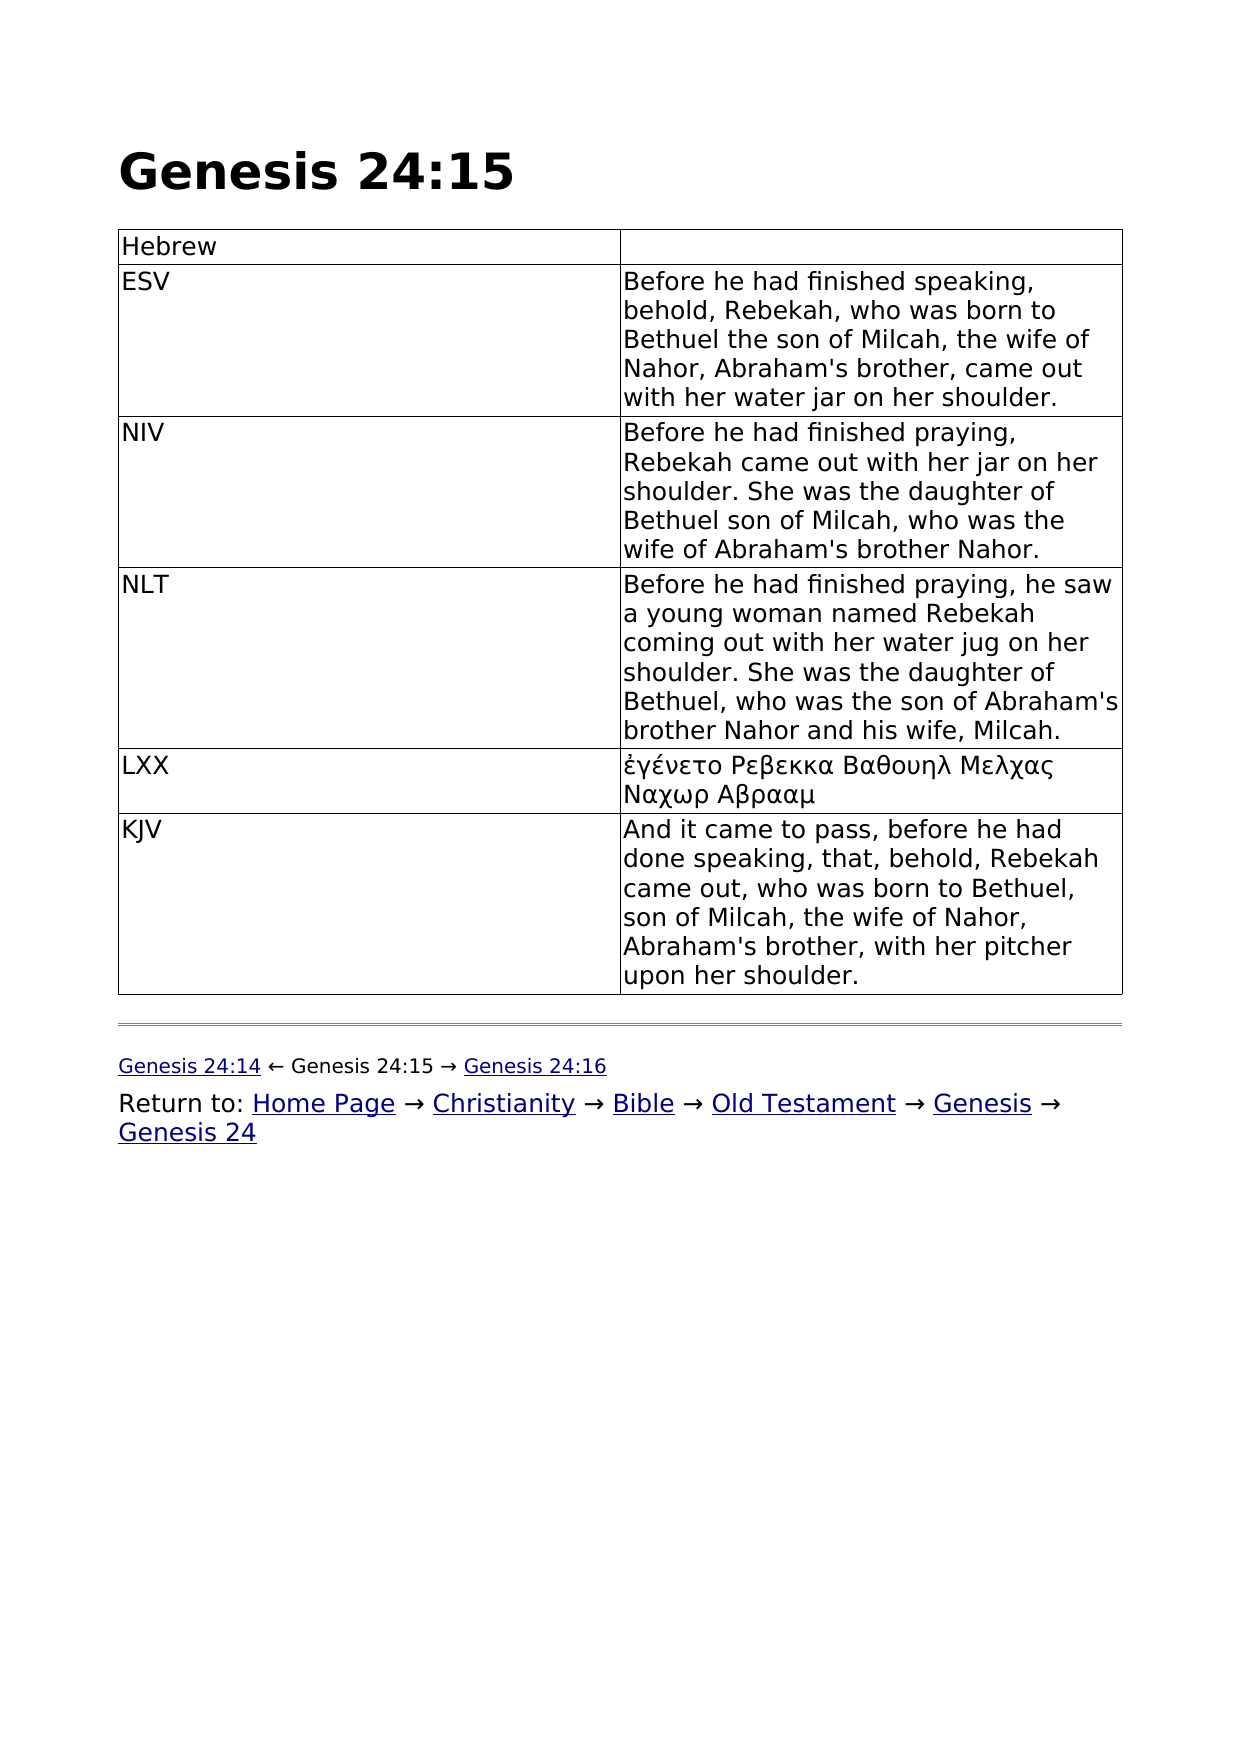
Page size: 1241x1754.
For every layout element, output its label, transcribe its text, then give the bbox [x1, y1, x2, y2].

text Genesis 24:14 ← Genesis 24:15 → Genesis 24:16 [118, 1055, 1122, 1089]
table_cell And it came to pass, before he had done speaking, that, behold, Rebekah came out, who was born to Bethuel, son of Milcah, the wife of Nahor, Abraham's brother, with her pitcher upon her shoulder. [621, 814, 1122, 993]
table_cell NIV [119, 417, 620, 567]
table_cell Before he had finished praying, Rebekah came out with her jar on her shoulder. She was the daughter of Bethuel son of Milcah, who was the wife of Abraham's brother Nahor. [621, 417, 1122, 567]
table_cell Before he had finished speaking, behold, Rebekah, who was born to Bethuel the son of Milcah, the wife of Nahor, Abraham's brother, came out with her water jar on her shoulder. [621, 265, 1122, 416]
table_cell KJV [119, 814, 620, 993]
table_cell ἐγένετο Ρεβεκκα Βαθουηλ Μελχας Ναχωρ Αβρααμ [621, 749, 1122, 812]
table_header [621, 230, 1122, 264]
subtitle Genesis 24:15 [118, 143, 1122, 201]
table_cell NLT [119, 568, 620, 748]
table_cell LXX [119, 749, 620, 812]
table_cell ESV [119, 265, 620, 416]
table_header Hebrew [119, 230, 620, 264]
table_cell Before he had finished praying, he saw a young woman named Rebekah coming out with her water jug on her shoulder. She was the daughter of Bethuel, who was the son of Abraham's brother Nahor and his wife, Milcah. [621, 568, 1122, 748]
text Return to: Home Page → Christianity → Bible → Old Testament → Genesis → Genesis 24 [118, 1089, 1122, 1147]
